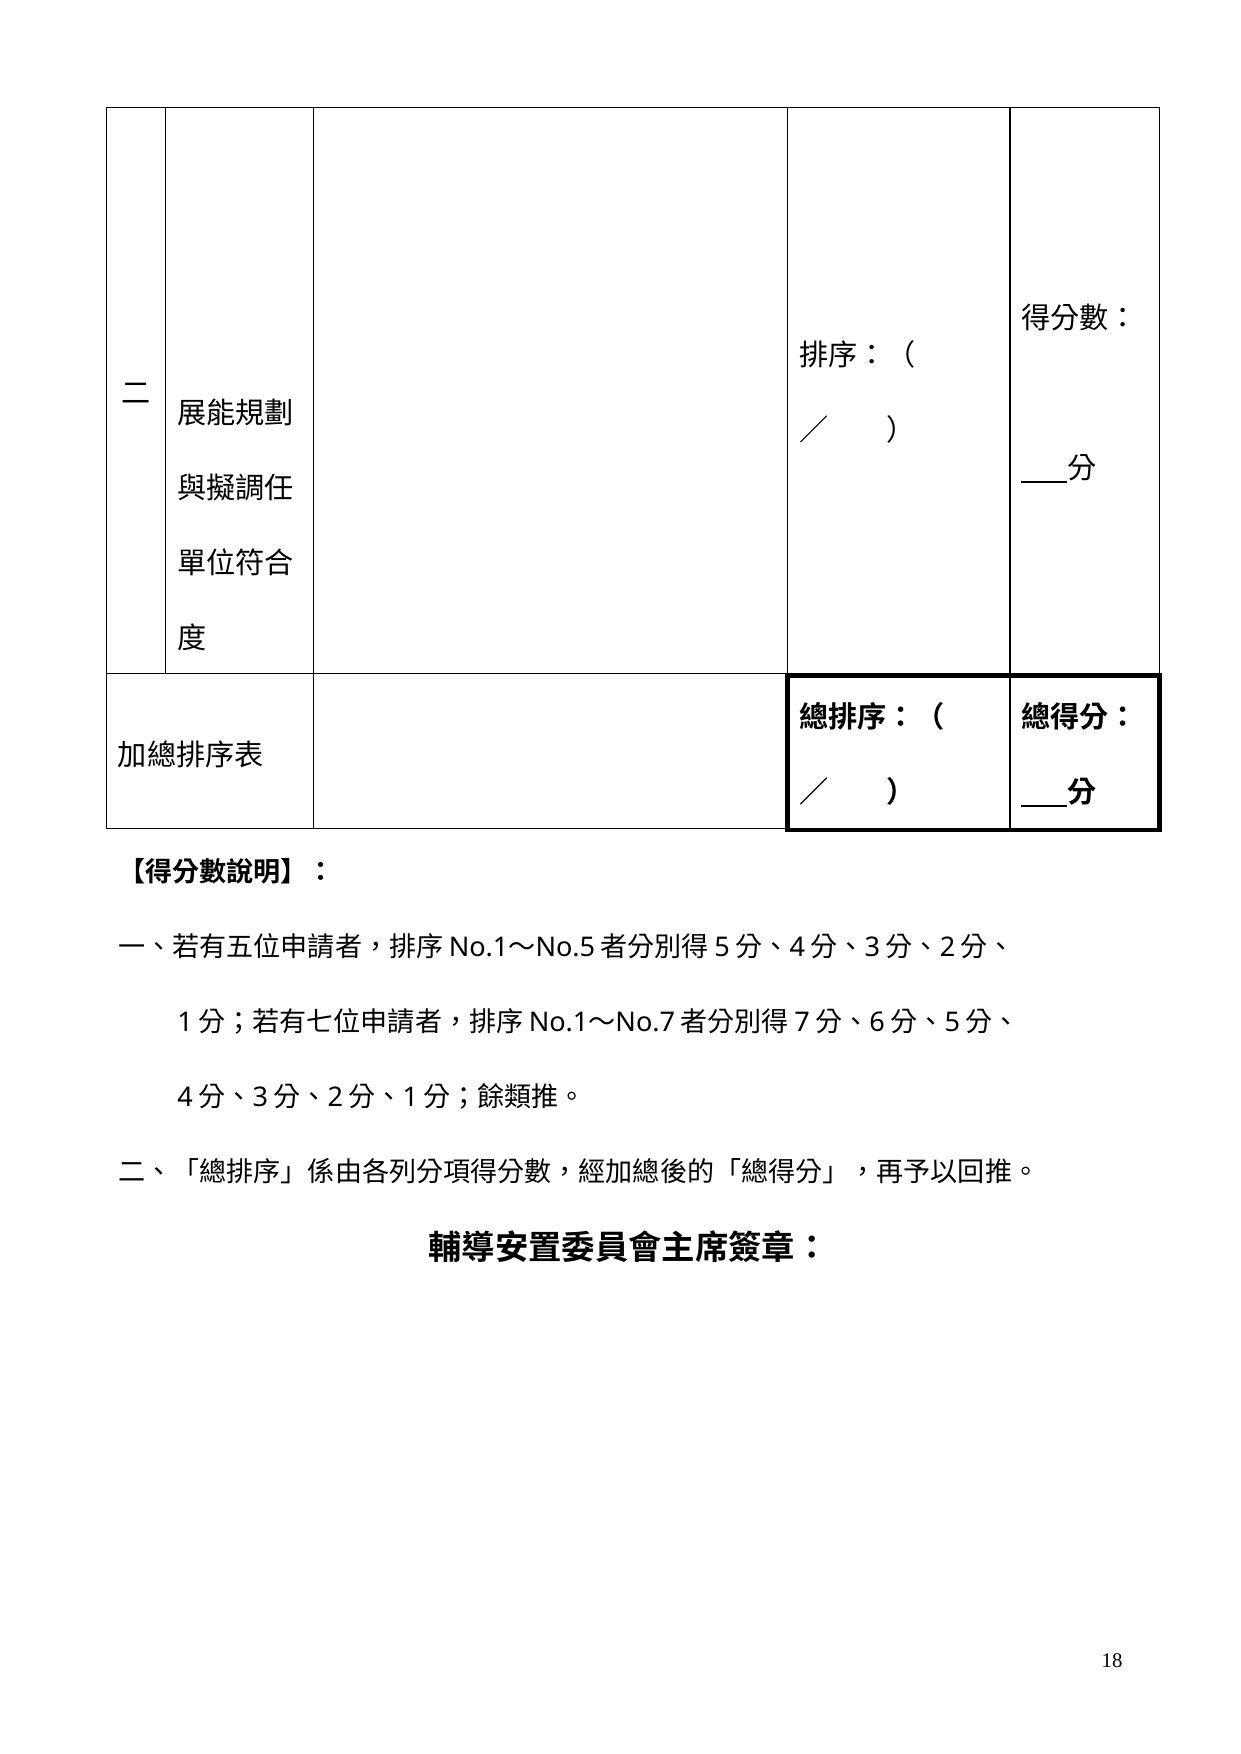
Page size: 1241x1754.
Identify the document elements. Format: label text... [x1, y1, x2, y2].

table_cell 總排序：（ ／ ） [790, 678, 1009, 828]
text 【得分數說明】： [118, 832, 1122, 907]
table_cell 總得分： 分 [1011, 678, 1157, 828]
table_cell 加總排序表 [107, 674, 313, 828]
text 一、若有五位申請者，排序No.1～No.5者分別得5分、4分、3分、2分、 [118, 907, 1122, 982]
text 1分；若有七位申請者，排序No.1～No.7者分別得7分、6分、5分、 [177, 982, 1122, 1057]
table_cell 排序：（ ／ ） [788, 108, 1009, 673]
text 4分、3分、2分、1分；餘類推。 [177, 1057, 1122, 1132]
text 輔導安置委員會主席簽章： [428, 1207, 1122, 1282]
table_cell 展能規劃與擬調任單位符合度 [166, 108, 313, 673]
table_cell [314, 674, 785, 828]
table_cell [314, 108, 787, 673]
text 二、「總排序」係由各列分項得分數，經加總後的「總得分」，再予以回推。 [118, 1132, 1122, 1207]
table_cell 得分數： 分 [1011, 108, 1159, 673]
table_cell 二 [107, 108, 165, 673]
